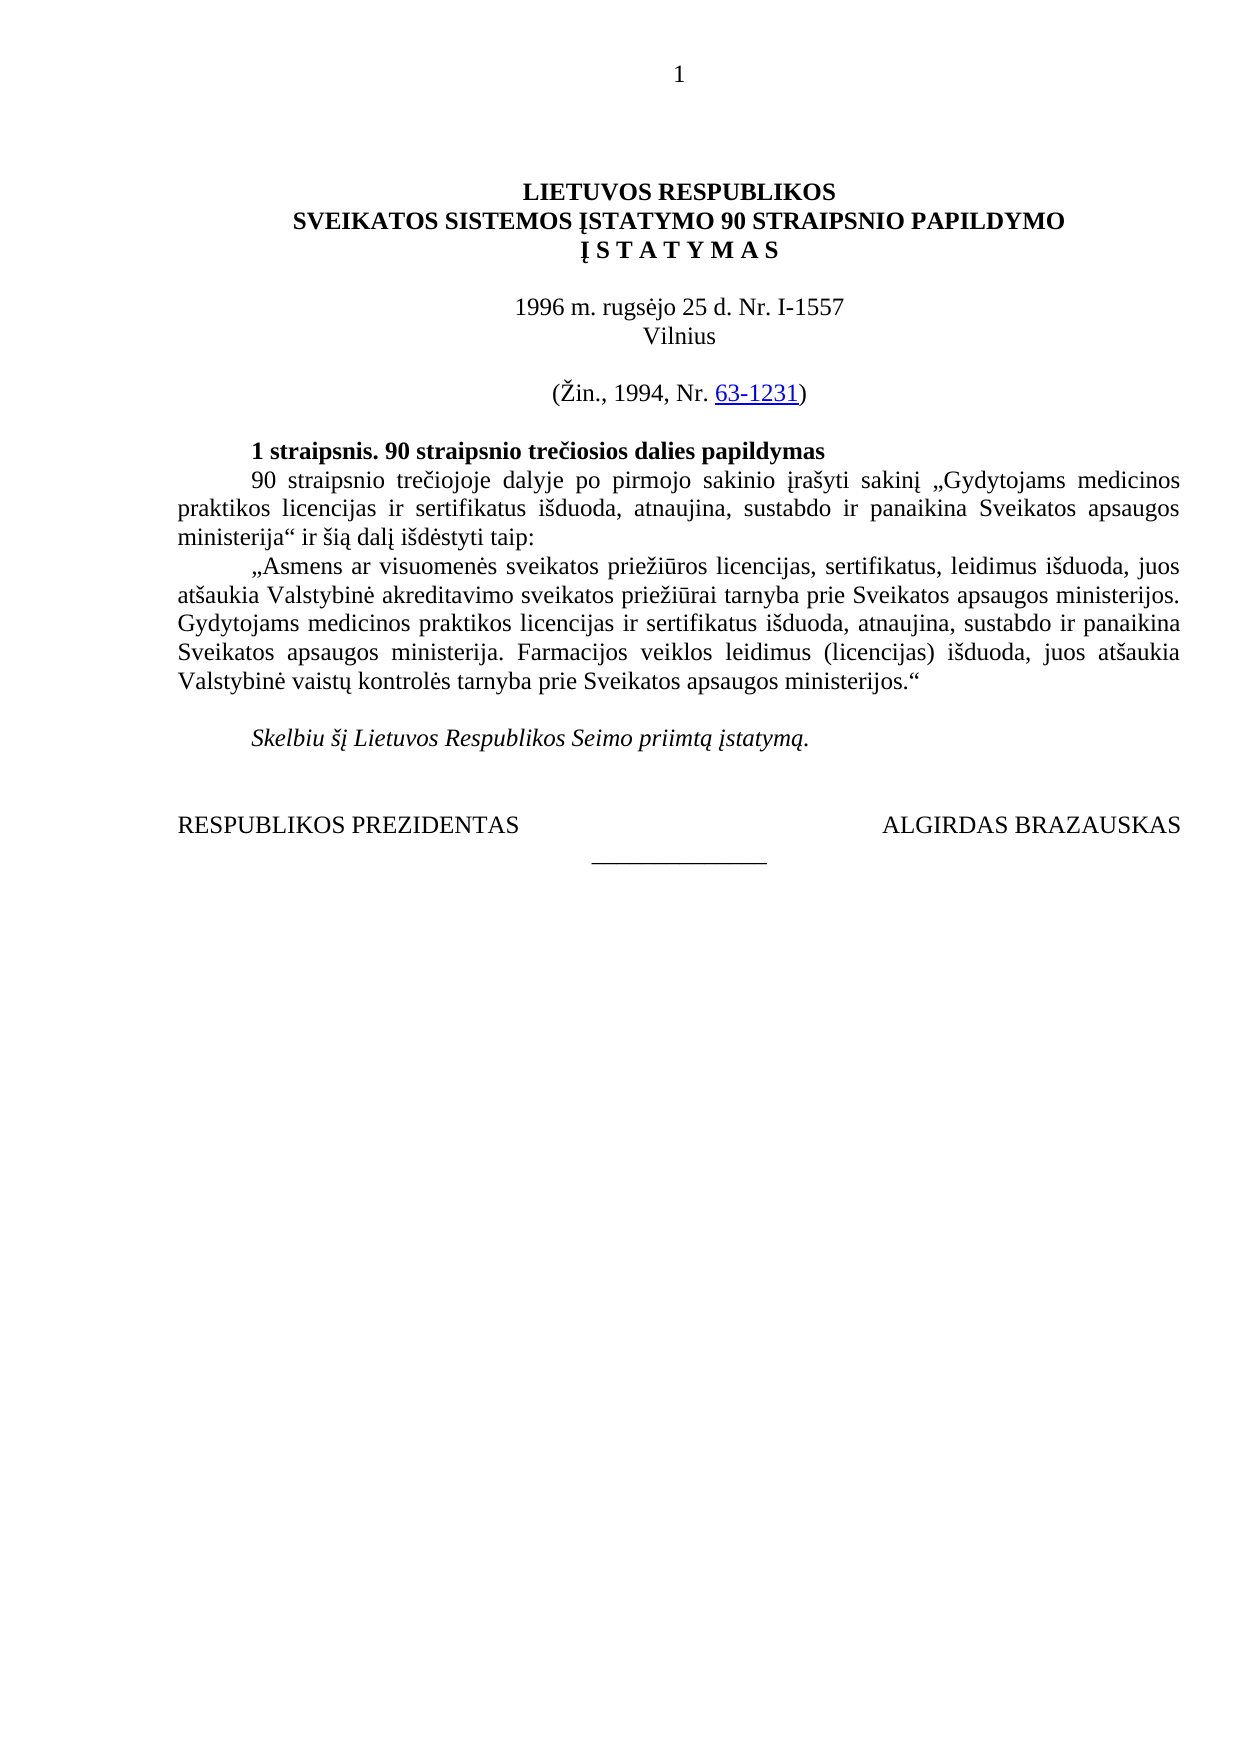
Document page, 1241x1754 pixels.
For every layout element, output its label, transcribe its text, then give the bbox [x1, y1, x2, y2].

text SVEIKATOS SISTEMOS ĮSTATYMO 90 STRAIPSNIO PAPILDYMO [177, 206, 1181, 235]
text ______________ [177, 838, 1181, 867]
text Skelbiu šį Lietuvos Respublikos Seimo priimtą įstatymą. [177, 723, 1181, 752]
text 1 straipsnis. 90 straipsnio trečiosios dalies papildymas [177, 436, 1181, 465]
text „Asmens ar visuomenės sveikatos priežiūros licencijas, sertifikatus, leidimus išduoda, juos atšaukia Valstybinė akreditavimo sveikatos priežiūrai tarnyba prie Sveikatos apsaugos ministerijos. Gydytojams medicinos praktikos licencijas ir sertifikatus išduoda, atnaujina, sustabdo ir panaikina Sveikatos apsaugos ministerija. Farmacijos veiklos leidimus (licencijas) išduoda, juos atšaukia Valstybinė vaistų kontrolės tarnyba prie Sveikatos apsaugos ministerijos.“ [177, 551, 1181, 695]
text Vilnius [177, 321, 1181, 350]
text 1996 m. rugsėjo 25 d. Nr. I-1557 [177, 292, 1181, 321]
text RESPUBLIKOS PREZIDENTAS ALGIRDAS BRAZAUSKAS [177, 810, 1181, 838]
text Į S T A T Y M A S [177, 235, 1181, 263]
text LIETUVOS RESPUBLIKOS [177, 177, 1181, 206]
text 90 straipsnio trečiojoje dalyje po pirmojo sakinio įrašyti sakinį „Gydytojams medicinos praktikos licencijas ir sertifikatus išduoda, atnaujina, sustabdo ir panaikina Sveikatos apsaugos ministerija“ ir šią dalį išdėstyti taip: [177, 465, 1181, 551]
text (Žin., 1994, Nr. 63-1231) [177, 378, 1181, 407]
